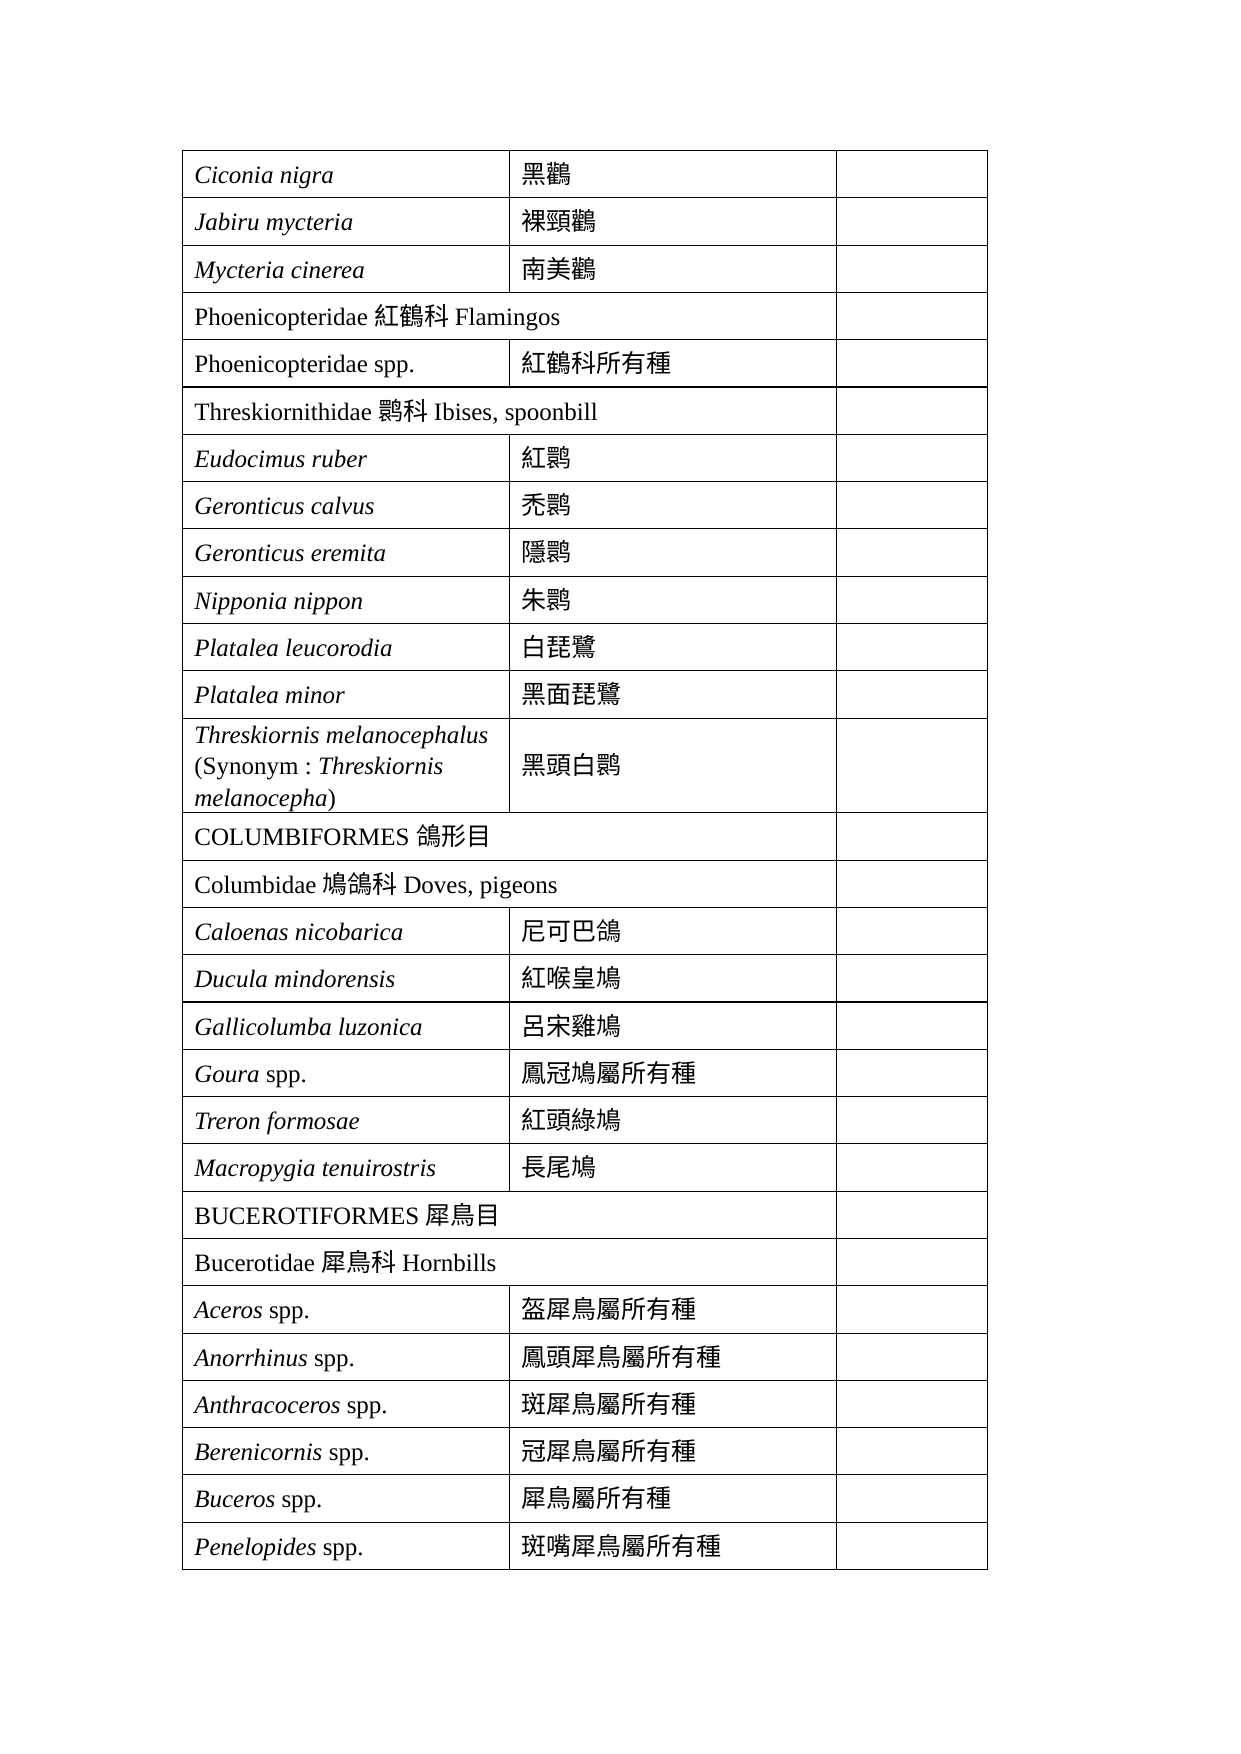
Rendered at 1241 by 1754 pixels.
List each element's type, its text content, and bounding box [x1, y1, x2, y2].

table_cell 鳳冠鳩屬所有種 [510, 1050, 836, 1096]
table_cell 南美鸛 [510, 246, 836, 292]
table_cell 呂宋雞鳩 [510, 1003, 836, 1049]
table_cell [837, 577, 987, 623]
table_cell [837, 1523, 987, 1569]
table_cell [837, 529, 987, 576]
table_cell [837, 1428, 987, 1474]
table_cell Threskiornithidae 鹮科 Ibises, spoonbill [183, 388, 836, 434]
table_cell 紅鶴科所有種 [510, 340, 836, 386]
table_cell Eudocimus ruber [183, 435, 509, 481]
table_cell Geronticus eremita [183, 529, 509, 576]
table_cell [837, 1192, 987, 1238]
table_cell Penelopides spp. [183, 1523, 509, 1569]
table_cell [837, 198, 987, 244]
table_cell [837, 340, 987, 386]
table_cell Mycteria cinerea [183, 246, 509, 292]
table_cell Berenicornis spp. [183, 1428, 509, 1474]
table_cell [837, 1097, 987, 1143]
table_cell 尼可巴鴿 [510, 908, 836, 954]
table_cell 紅鹮 [510, 435, 836, 481]
table_cell 紅喉皇鳩 [510, 955, 836, 1001]
table_cell Anthracoceros spp. [183, 1381, 509, 1427]
table_cell 鳳頭犀鳥屬所有種 [510, 1334, 836, 1380]
table_cell [837, 719, 987, 812]
table_cell Macropygia tenuirostris [183, 1144, 509, 1191]
table_cell [837, 1475, 987, 1522]
table_cell 禿鹮 [510, 482, 836, 528]
table_cell [837, 861, 987, 907]
table_cell [837, 1003, 987, 1049]
table_cell [837, 813, 987, 859]
table_cell Columbidae 鳩鴿科 Doves, pigeons [183, 861, 836, 907]
table_cell [837, 151, 987, 197]
table_cell Platalea minor [183, 671, 509, 717]
table_cell [837, 955, 987, 1001]
table_cell Bucerotidae 犀鳥科 Hornbills [183, 1239, 836, 1285]
table_cell Aceros spp. [183, 1286, 509, 1332]
table_cell [837, 1381, 987, 1427]
table_cell Geronticus calvus [183, 482, 509, 528]
table_cell 黑面琵鷺 [510, 671, 836, 717]
table_cell 隱鹮 [510, 529, 836, 576]
table_cell [837, 1334, 987, 1380]
table_cell [837, 624, 987, 670]
table_cell [837, 293, 987, 339]
table_cell BUCEROTIFORMES 犀鳥目 [183, 1192, 836, 1238]
table_cell Ciconia nigra [183, 151, 509, 197]
table_cell 黑頭白鹮 [510, 719, 836, 812]
table_cell COLUMBIFORMES 鴿形目 [183, 813, 836, 859]
table_cell 長尾鳩 [510, 1144, 836, 1191]
table_cell Gallicolumba luzonica [183, 1003, 509, 1049]
table_cell Phoenicopteridae 紅鶴科 Flamingos [183, 293, 836, 339]
table_cell 黑鸛 [510, 151, 836, 197]
table_cell 盔犀鳥屬所有種 [510, 1286, 836, 1332]
table_cell [837, 246, 987, 292]
table_cell Phoenicopteridae spp. [183, 340, 509, 386]
table_cell [837, 1144, 987, 1191]
table_cell 斑犀鳥屬所有種 [510, 1381, 836, 1427]
table_cell [837, 1239, 987, 1285]
table_cell 斑嘴犀鳥屬所有種 [510, 1523, 836, 1569]
table_cell 冠犀鳥屬所有種 [510, 1428, 836, 1474]
table_cell [837, 388, 987, 434]
table_cell Caloenas nicobarica [183, 908, 509, 954]
table_cell [837, 1050, 987, 1096]
table_cell [837, 435, 987, 481]
table_cell Treron formosae [183, 1097, 509, 1143]
table_cell [837, 908, 987, 954]
table_cell 朱鹮 [510, 577, 836, 623]
table_cell 白琵鷺 [510, 624, 836, 670]
table_cell Jabiru mycteria [183, 198, 509, 244]
table_cell [837, 671, 987, 717]
table_cell Goura spp. [183, 1050, 509, 1096]
table_cell Buceros spp. [183, 1475, 509, 1522]
table_cell 紅頭綠鳩 [510, 1097, 836, 1143]
table_cell Platalea leucorodia [183, 624, 509, 670]
table_cell [837, 482, 987, 528]
table_cell Anorrhinus spp. [183, 1334, 509, 1380]
table_cell Threskiornis melanocephalus (Synonym : Threskiornis melanocepha) [183, 719, 509, 812]
table_cell Ducula mindorensis [183, 955, 509, 1001]
table_cell Nipponia nippon [183, 577, 509, 623]
table_cell [837, 1286, 987, 1332]
table_cell 裸頸鸛 [510, 198, 836, 244]
table_cell 犀鳥屬所有種 [510, 1475, 836, 1522]
